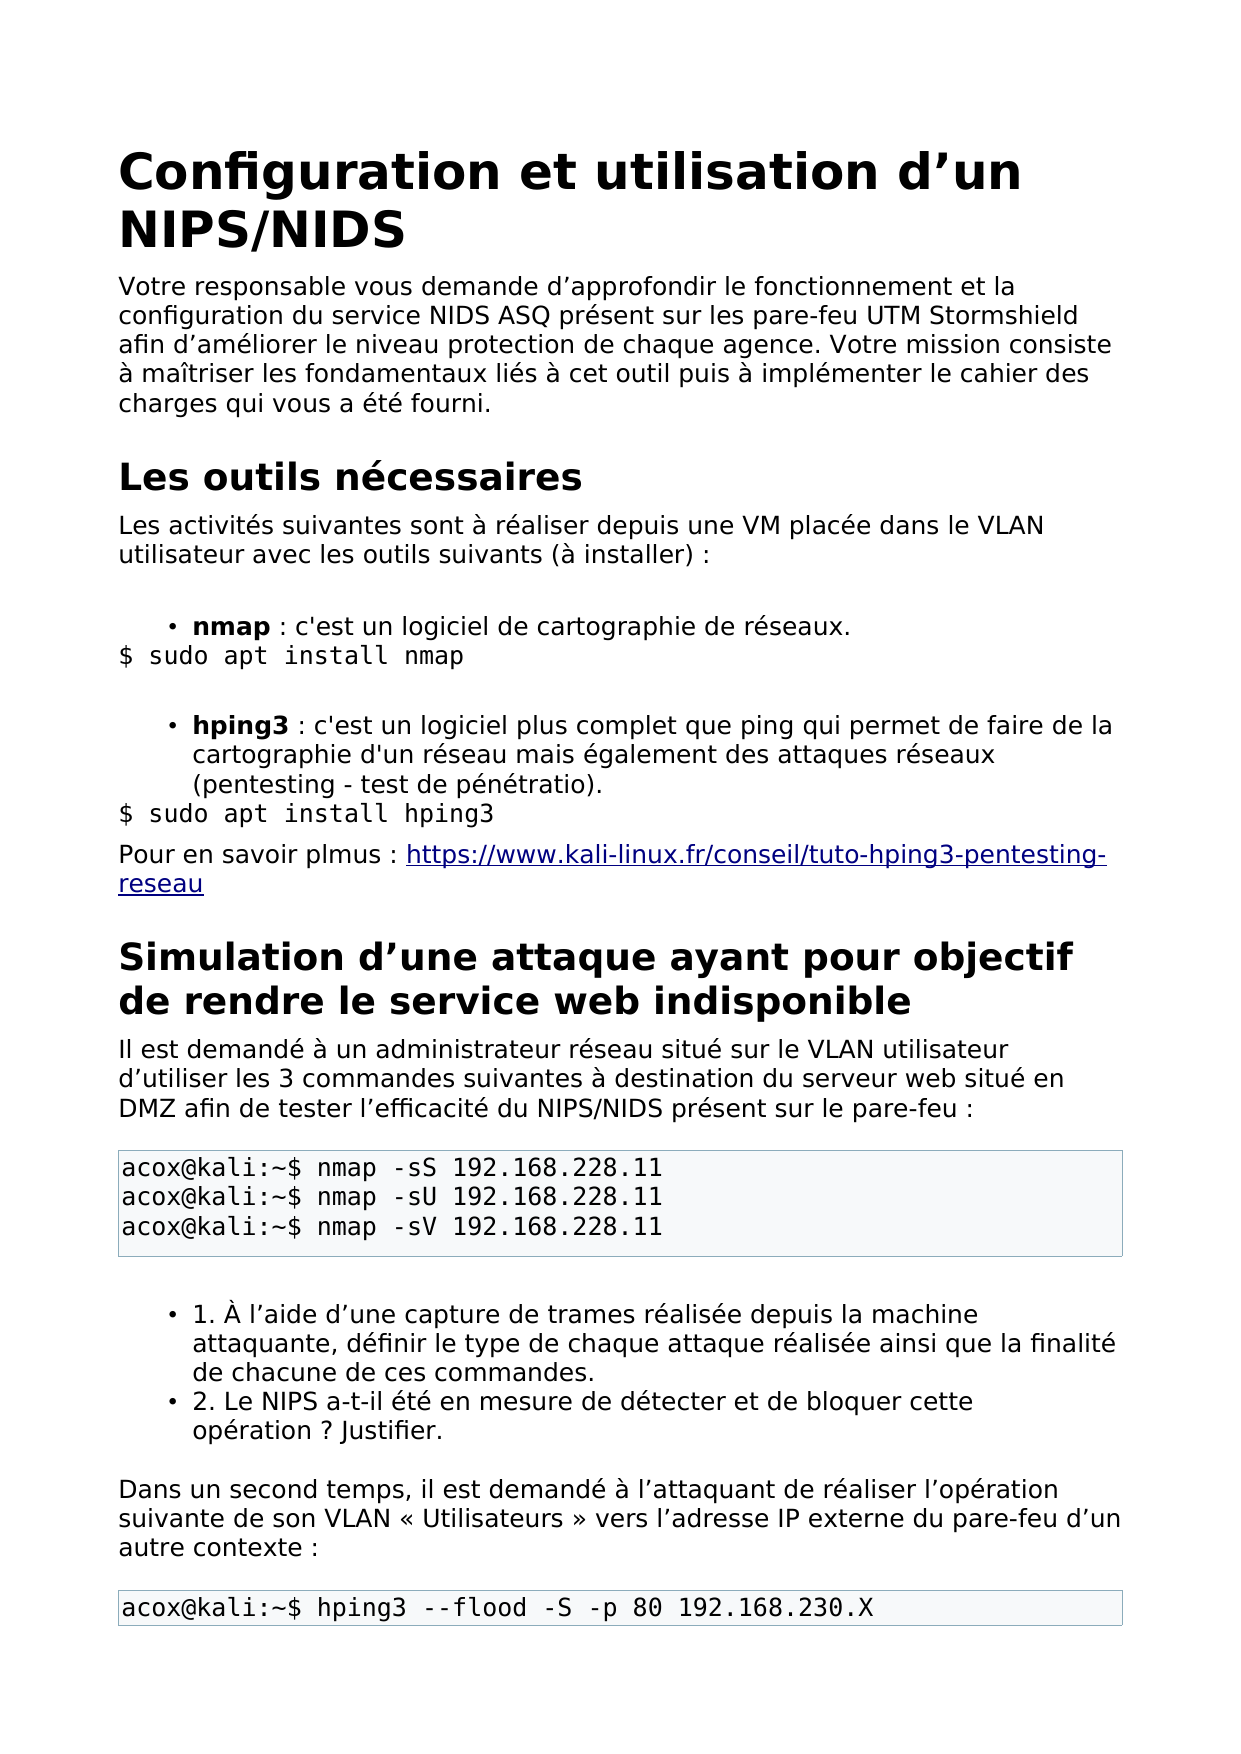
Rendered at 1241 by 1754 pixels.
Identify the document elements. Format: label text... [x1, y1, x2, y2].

list 1. À l’aide d’une capture de trames réalisée depuis la machine attaquante, définir le type de chaque attaque réalisée ainsi que la finalité de chacune de ces commandes. [177, 1300, 1122, 1387]
subtitle Les outils nécessaires [118, 455, 1122, 499]
subtitle Simulation d’une attaque ayant pour objectif de rendre le service web indisponible [118, 936, 1122, 1023]
list hping3 : c'est un logiciel plus complet que ping qui permet de faire de la cartographie d'un réseau mais également des attaques réseaux (pentesting - test de pénétratio). [177, 711, 1122, 799]
text $ sudo apt install nmap [118, 641, 1122, 670]
table_header acox@kali:~$ nmap -sS 192.168.228.11 acox@kali:~$ nmap -sU 192.168.228.11 acox@kali:~$ nmap -sV 192.168.228.11 [119, 1151, 1122, 1256]
text Votre responsable vous demande d’approfondir le fonctionnement et la configuration du service NIDS ASQ présent sur les pare-feu UTM Stormshield afin d’améliorer le niveau protection de chaque agence. Votre mission consiste à maîtriser les fondamentaux liés à cet outil puis à implémenter le cahier des charges qui vous a été fourni. [118, 272, 1122, 418]
text Dans un second temps, il est demandé à l’attaquant de réaliser l’opération suivante de son VLAN « Utilisateurs » vers l’adresse IP externe du pare-feu d’un autre contexte : [118, 1475, 1122, 1563]
list 2. Le NIPS a-t-il été en mesure de détecter et de bloquer cette opération ? Justifier. [177, 1387, 1122, 1446]
text $ sudo apt install hping3 [118, 799, 1122, 828]
subtitle Configuration et utilisation d’un NIPS/NIDS [118, 143, 1122, 259]
table_header acox@kali:~$ hping3 --flood -S -p 80 192.168.230.X [119, 1591, 1122, 1625]
text Pour en savoir plmus : https://www.kali-linux.fr/conseil/tuto-hping3-pentesting-reseau [118, 840, 1122, 898]
text Il est demandé à un administrateur réseau situé sur le VLAN utilisateur d’utiliser les 3 commandes suivantes à destination du serveur web situé en DMZ afin de tester l’efficacité du NIPS/NIDS présent sur le pare-feu : [118, 1036, 1122, 1123]
text Les activités suivantes sont à réaliser depuis une VM placée dans le VLAN utilisateur avec les outils suivants (à installer) : [118, 512, 1122, 570]
list nmap : c'est un logiciel de cartographie de réseaux. [177, 612, 1122, 641]
